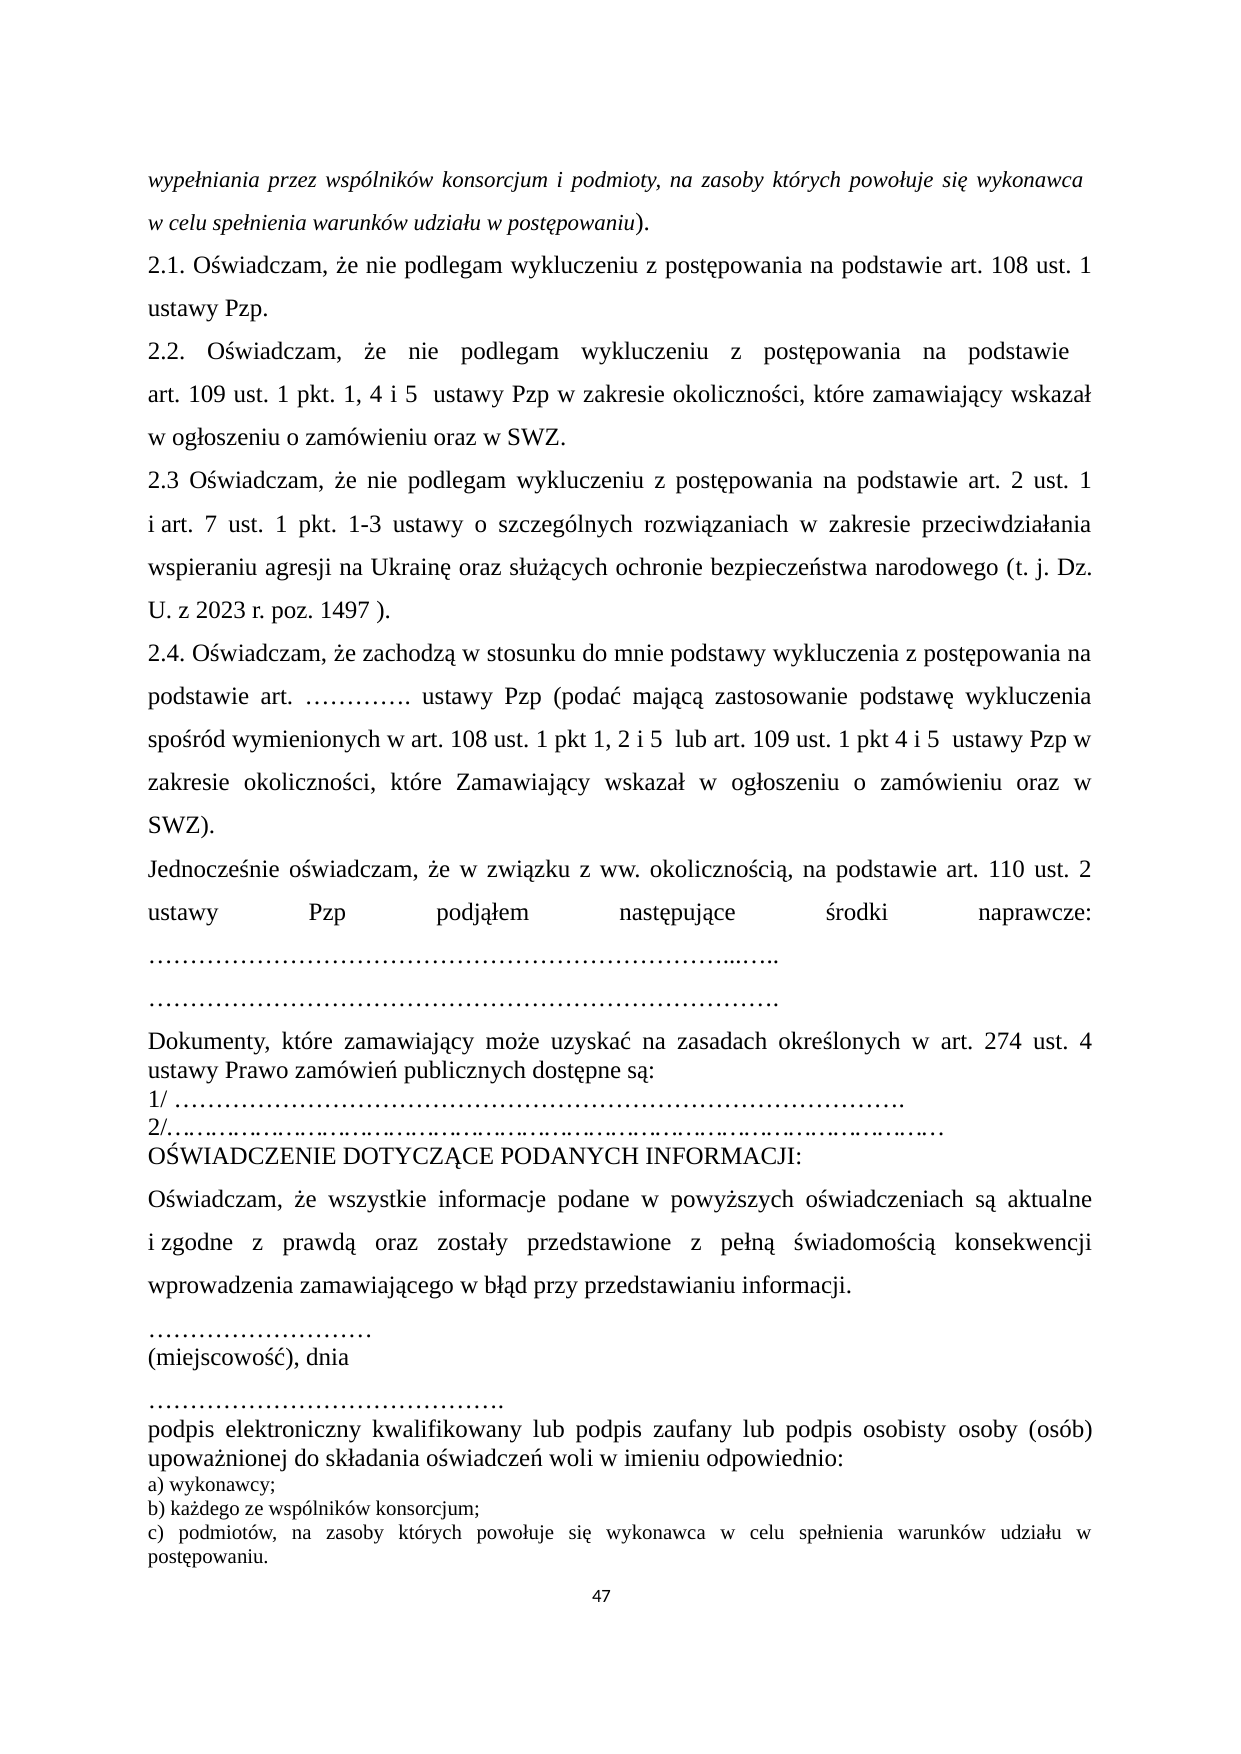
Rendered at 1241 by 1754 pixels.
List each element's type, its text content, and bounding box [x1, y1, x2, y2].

text (miejscowość), dnia [148, 1342, 1093, 1371]
text c) podmiotów, na zasoby których powołuje się wykonawca w celu spełnienia warunków udziału w postępowaniu. [148, 1520, 1093, 1568]
text ……………………………………. [148, 1386, 1093, 1414]
text podpis elektroniczny kwalifikowany lub podpis zaufany lub podpis osobisty osoby (osób) upoważnionej do składania oświadczeń woli w imieniu odpowiednio: [148, 1414, 1093, 1472]
text a) wykonawcy; [148, 1472, 1093, 1496]
text Jednocześnie oświadczam, że w związku z ww. okolicznością, na podstawie art. 110 ust. 2 ustawy Pzp podjąłem następujące środki naprawcze: ……………………………………………………………...….. [148, 854, 1093, 969]
text Oświadczam, że wszystkie informacje podane w powyższych oświadczeniach są aktualne i zgodne z prawdą oraz zostały przedstawione z pełną świadomością konsekwencji wprowadzenia zamawiającego w błąd przy przedstawianiu informacji. [148, 1184, 1093, 1299]
text …………………………………………………………………. [148, 983, 1093, 1012]
text 1/ ……………………………………………………………………………. [148, 1084, 1093, 1112]
text ……………………… [148, 1314, 1093, 1342]
text wypełniania przez wspólników konsorcjum i podmioty, na zasoby których powołuje się wykonawca w celu spełnienia warunków udziału w postępowaniu). [148, 166, 1093, 236]
text 2.1. Oświadczam, że nie podlegam wykluczeniu z postępowania na podstawie art. 108 ust. 1 ustawy Pzp. [148, 250, 1093, 322]
text b) każdego ze wspólników konsorcjum; [148, 1496, 1093, 1520]
text 2.2. Oświadczam, że nie podlegam wykluczeniu z postępowania na podstawie art. 109 ust. 1 pkt. 1, 4 i 5 ustawy Pzp w zakresie okoliczności, które zamawiający wskazał w ogłoszeniu o zamówieniu oraz w SWZ. [148, 336, 1093, 451]
text OŚWIADCZENIE DOTYCZĄCE PODANYCH INFORMACJI: [148, 1141, 1093, 1170]
text 2/…………………………………………………………………………………………… [148, 1112, 1093, 1141]
text 2.4. Oświadczam, że zachodzą w stosunku do mnie podstawy wykluczenia z postępowania na podstawie art. …………. ustawy Pzp (podać mającą zastosowanie podstawę wykluczenia spośród wymienionych w art. 108 ust. 1 pkt 1, 2 i 5 lub art. 109 ust. 1 pkt 4 i 5 ustawy Pzp w zakresie okoliczności, które Zamawiający wskazał w ogłoszeniu o zamówieniu oraz w SWZ). [148, 638, 1093, 839]
text 2.3 Oświadczam, że nie podlegam wykluczeniu z postępowania na podstawie art. 2 ust. 1 i art. 7 ust. 1 pkt. 1-3 ustawy o szczególnych rozwiązaniach w zakresie przeciwdziałania wspieraniu agresji na Ukrainę oraz służących ochronie bezpieczeństwa narodowego (t. j. Dz. U. z 2023 r. poz. 1497 ). [148, 466, 1093, 624]
text Dokumenty, które zamawiający może uzyskać na zasadach określonych w art. 274 ust. 4 ustawy Prawo zamówień publicznych dostępne są: [148, 1026, 1093, 1084]
